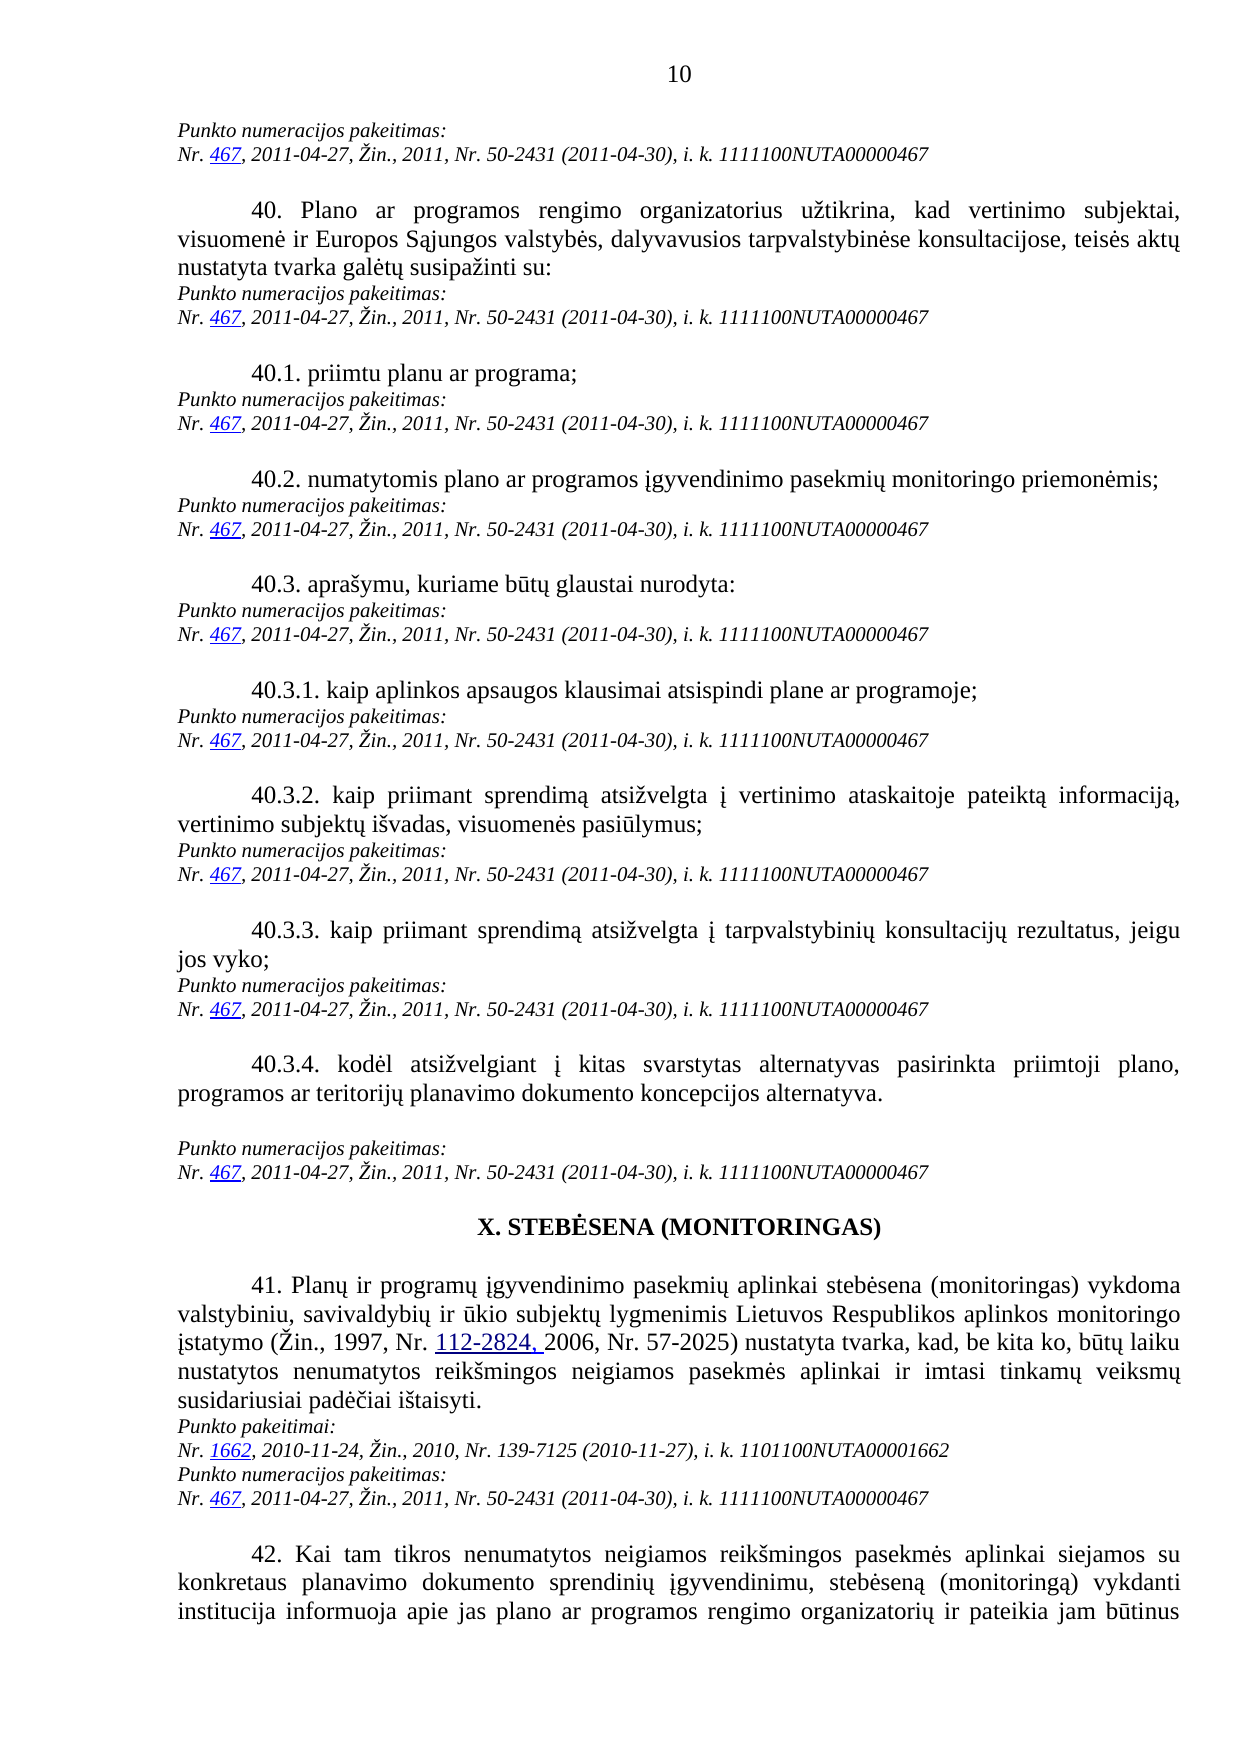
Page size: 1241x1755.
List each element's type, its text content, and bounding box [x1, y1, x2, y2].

text 42. Kai tam tikros nenumatytos neigiamos reikšmingos pasekmės aplinkai siejamos su konkretaus planavimo dokumento sprendinių įgyvendinimu, stebėseną (monitoringą) vykdanti institucija informuoja apie jas plano ar programos rengimo organizatorių ir pateikia jam būtinus [177, 1539, 1181, 1625]
text Nr. 467, 2011-04-27, Žin., 2011, Nr. 50-2431 (2011-04-30), i. k. 1111100NUTA00000467 [177, 997, 1181, 1021]
text 41. Planų ir programų įgyvendinimo pasekmių aplinkai stebėsena (monitoringas) vykdoma valstybiniu, savivaldybių ir ūkio subjektų lygmenimis Lietuvos Respublikos aplinkos monitoringo įstatymo (Žin., 1997, Nr. 112-2824, 2006, Nr. 57-2025) nustatyta tvarka, kad, be kita ko, būtų laiku nustatytos nenumatytos reikšmingos neigiamos pasekmės aplinkai ir imtasi tinkamų veiksmų susidariusiai padėčiai ištaisyti. [177, 1270, 1181, 1414]
text 40.1. priimtu planu ar programa; [177, 358, 1181, 387]
text Nr. 467, 2011-04-27, Žin., 2011, Nr. 50-2431 (2011-04-30), i. k. 1111100NUTA00000467 [177, 411, 1181, 435]
text Nr. 467, 2011-04-27, Žin., 2011, Nr. 50-2431 (2011-04-30), i. k. 1111100NUTA00000467 [177, 1486, 1181, 1510]
text Punkto numeracijos pakeitimas: [177, 281, 1181, 305]
text 40.3. aprašymu, kuriame būtų glaustai nurodyta: [177, 569, 1181, 598]
text Nr. 467, 2011-04-27, Žin., 2011, Nr. 50-2431 (2011-04-30), i. k. 1111100NUTA00000467 [177, 862, 1181, 886]
text Nr. 467, 2011-04-27, Žin., 2011, Nr. 50-2431 (2011-04-30), i. k. 1111100NUTA00000467 [177, 142, 1181, 166]
text Nr. 467, 2011-04-27, Žin., 2011, Nr. 50-2431 (2011-04-30), i. k. 1111100NUTA00000467 [177, 305, 1181, 329]
text 40.3.1. kaip aplinkos apsaugos klausimai atsispindi plane ar programoje; [177, 675, 1181, 704]
text 40.3.4. kodėl atsižvelgiant į kitas svarstytas alternatyvas pasirinkta priimtoji plano, programos ar teritorijų planavimo dokumento koncepcijos alternatyva. [177, 1049, 1181, 1107]
text Nr. 467, 2011-04-27, Žin., 2011, Nr. 50-2431 (2011-04-30), i. k. 1111100NUTA00000467 [177, 622, 1181, 646]
text Punkto numeracijos pakeitimas: [177, 704, 1181, 728]
text Punkto numeracijos pakeitimas: [177, 118, 1181, 142]
text Punkto numeracijos pakeitimas: [177, 598, 1181, 622]
text Punkto pakeitimai: [177, 1414, 1181, 1438]
text Punkto numeracijos pakeitimas: [177, 972, 1181, 997]
text Punkto numeracijos pakeitimas: [177, 1136, 1181, 1160]
text 40.3.3. kaip priimant sprendimą atsižvelgta į tarpvalstybinių konsultacijų rezultatus, jeigu jos vyko; [177, 915, 1181, 972]
text 40.2. numatytomis plano ar programos įgyvendinimo pasekmių monitoringo priemonėmis; [177, 464, 1181, 492]
text Punkto numeracijos pakeitimas: [177, 387, 1181, 411]
text Nr. 467, 2011-04-27, Žin., 2011, Nr. 50-2431 (2011-04-30), i. k. 1111100NUTA00000467 [177, 728, 1181, 752]
text Punkto numeracijos pakeitimas: [177, 838, 1181, 862]
text Nr. 467, 2011-04-27, Žin., 2011, Nr. 50-2431 (2011-04-30), i. k. 1111100NUTA00000467 [177, 517, 1181, 541]
text 40.3.2. kaip priimant sprendimą atsižvelgta į vertinimo ataskaitoje pateiktą informaciją, vertinimo subjektų išvadas, visuomenės pasiūlymus; [177, 781, 1181, 838]
text X. STEBĖSENA (MONITORINGAS) [177, 1212, 1181, 1241]
text Nr. 467, 2011-04-27, Žin., 2011, Nr. 50-2431 (2011-04-30), i. k. 1111100NUTA00000467 [177, 1160, 1181, 1184]
text Punkto numeracijos pakeitimas: [177, 492, 1181, 517]
text Punkto numeracijos pakeitimas: [177, 1462, 1181, 1486]
text Nr. 1662, 2010-11-24, Žin., 2010, Nr. 139-7125 (2010-11-27), i. k. 1101100NUTA00001662 [177, 1438, 1181, 1462]
text 40. Plano ar programos rengimo organizatorius užtikrina, kad vertinimo subjektai, visuomenė ir Europos Sąjungos valstybės, dalyvavusios tarpvalstybinėse konsultacijose, teisės aktų nustatyta tvarka galėtų susipažinti su: [177, 195, 1181, 281]
